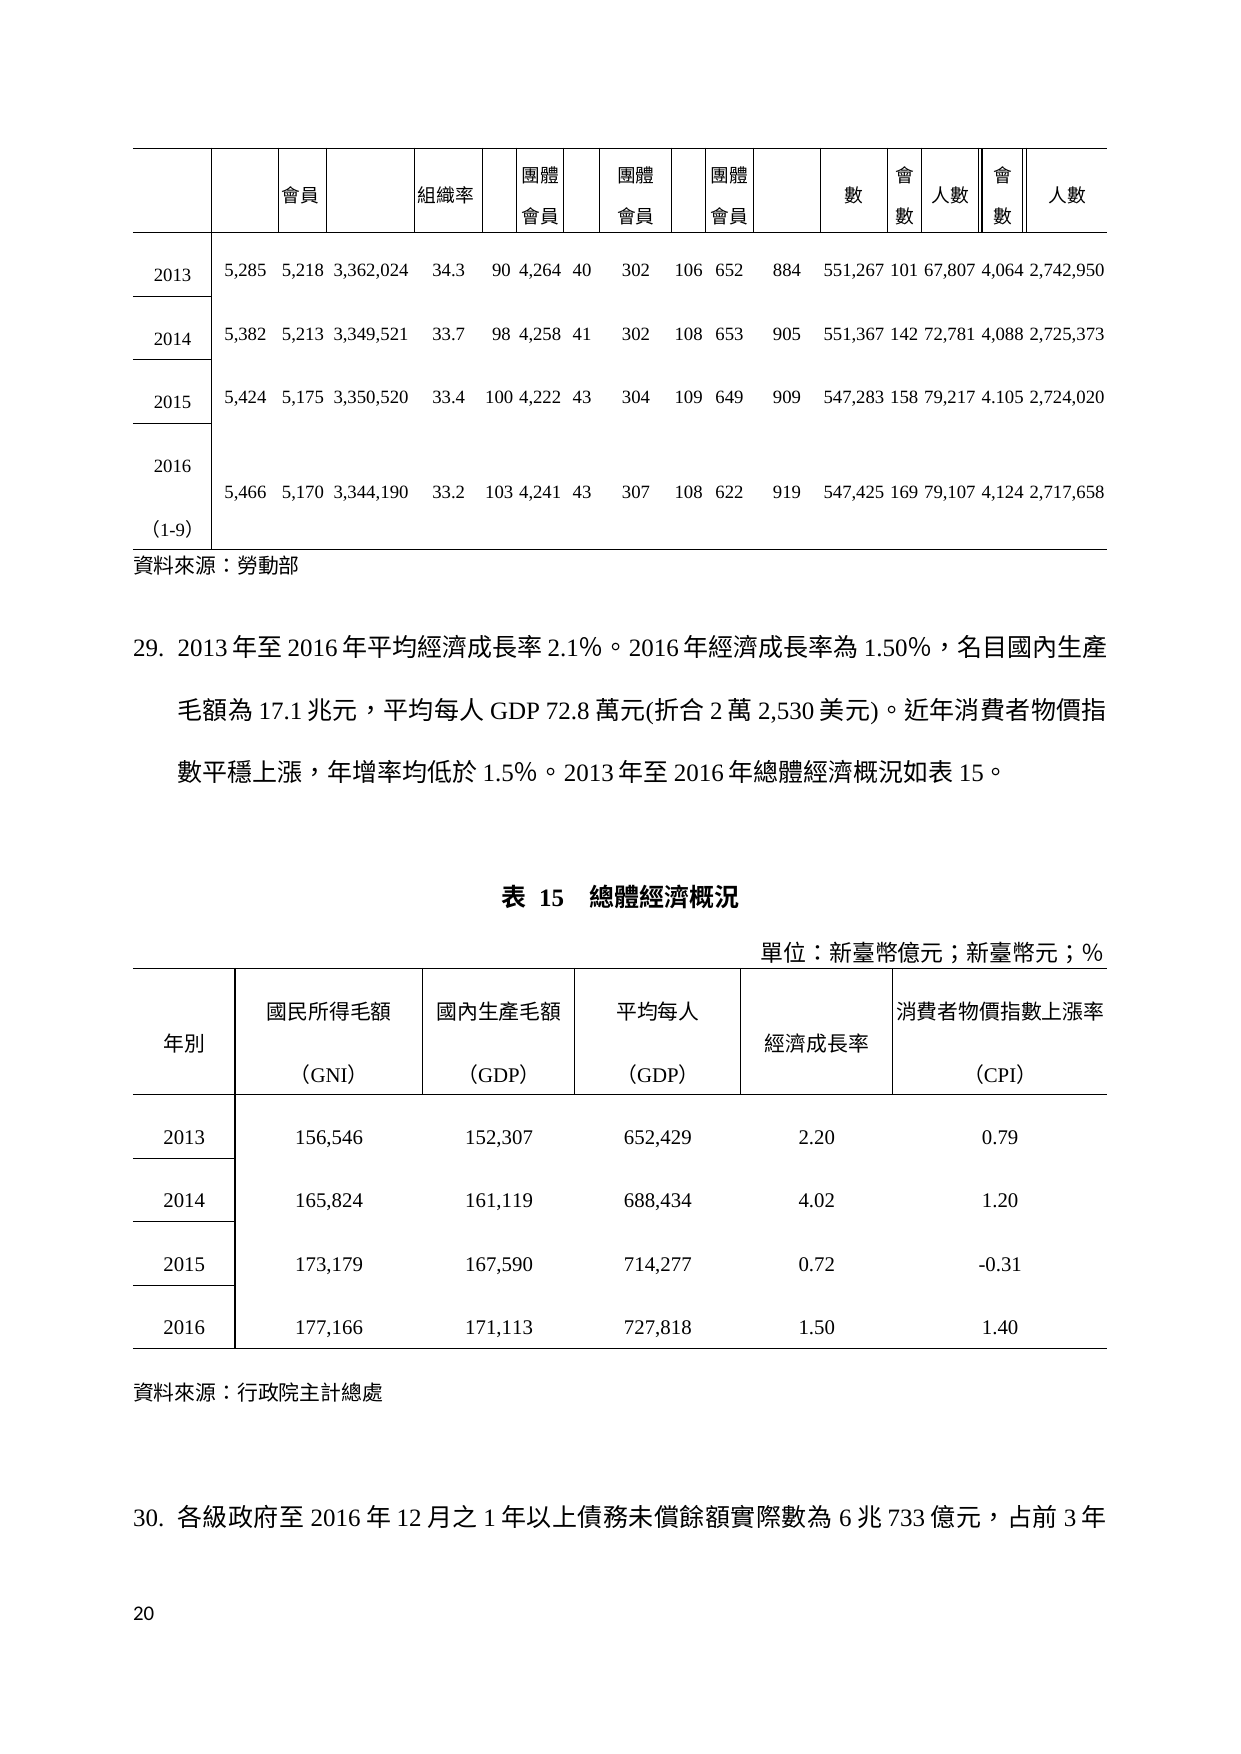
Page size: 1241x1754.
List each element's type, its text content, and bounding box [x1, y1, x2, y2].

table_cell 41 [564, 296, 600, 359]
table_cell 團體 會員 [600, 149, 671, 232]
table_cell 551,267 [820, 233, 887, 296]
table_cell 團體 會員 [706, 149, 753, 232]
table_cell 4,124 [979, 423, 1026, 549]
table_cell 4,222 [516, 359, 564, 423]
table_cell 688,434 [575, 1158, 741, 1221]
table_cell 組織率 [415, 149, 482, 232]
table_header 國民所得毛額 （GNI） [236, 969, 422, 1094]
table_cell 2015 [133, 1222, 234, 1284]
table_cell 79,217 [921, 359, 978, 423]
table_cell 2,725,373 [1026, 296, 1107, 359]
table_cell 67,807 [921, 233, 978, 296]
table_cell 43 [564, 423, 600, 549]
table_cell 2,742,950 [1026, 233, 1107, 296]
table_cell 167,590 [423, 1221, 575, 1284]
table_cell 34.3 [415, 233, 482, 296]
table_cell 0.72 [741, 1221, 892, 1284]
list 2013年至2016年平均經濟成長率2.1％。2016年經濟成長率為1.50％，名目國內生產毛額為17.1兆元，平均每人GDP 72.8萬元(折合2萬2,530美元)。近年消費者物價指數平穩上漲，年增率均低於1.5％。2013年至2016年總體經濟概況如表15。 [133, 604, 1107, 792]
table_cell 5,170 [279, 423, 327, 549]
table_cell 人數 [1027, 149, 1107, 232]
table_cell [672, 149, 705, 232]
table_cell 103 [482, 423, 516, 549]
table_cell 2014 [133, 1159, 234, 1221]
table_cell 714,277 [575, 1221, 741, 1284]
table_cell 727,818 [575, 1285, 741, 1348]
table_cell 會員 [279, 149, 326, 232]
table_cell 652,429 [575, 1095, 741, 1157]
table_cell 649 [705, 359, 753, 423]
table_cell 2014 [133, 297, 211, 359]
table_cell 101 [887, 233, 921, 296]
table_cell 171,113 [423, 1285, 575, 1348]
table_cell 1.50 [741, 1285, 892, 1348]
table_cell 79,107 [921, 423, 978, 549]
table_cell 106 [671, 233, 705, 296]
table_cell 2013 [133, 233, 211, 296]
table_cell 108 [671, 423, 705, 549]
table_cell 2.20 [741, 1095, 892, 1157]
table_header 消費者物價指數上漲率 （CPI） [893, 969, 1107, 1094]
table_cell 161,119 [423, 1158, 575, 1221]
table_header 平均每人 （GDP） [575, 969, 740, 1094]
table_cell 173,179 [236, 1221, 423, 1284]
table_cell 數 [821, 149, 887, 232]
table_cell 5,466 [212, 423, 279, 549]
table_cell 98 [482, 296, 516, 359]
table_cell 團體 會員 [517, 149, 563, 232]
table_cell 會 數 [983, 149, 1022, 232]
table_cell 142 [887, 296, 921, 359]
table_cell 4,064 [979, 233, 1026, 296]
table_cell 4,241 [516, 423, 564, 549]
table_cell 156,546 [236, 1095, 423, 1157]
table_cell [327, 149, 414, 232]
table_cell 905 [753, 296, 820, 359]
list 各級政府至2016年12月之1年以上債務未償餘額實際數為6兆733億元，占前3年 [133, 1474, 1107, 1537]
table_cell 169 [887, 423, 921, 549]
table_cell 5,218 [279, 233, 327, 296]
table_header 國內生產毛額 （GDP） [423, 969, 574, 1094]
table_cell 3,349,521 [327, 296, 415, 359]
table_cell [564, 149, 599, 232]
table_cell 909 [753, 359, 820, 423]
table_cell 919 [753, 423, 820, 549]
table_cell 4,088 [979, 296, 1026, 359]
table_cell 72,781 [921, 296, 978, 359]
table_cell 152,307 [423, 1095, 575, 1157]
table_cell 304 [600, 359, 671, 423]
table_header 經濟成長率 [741, 969, 892, 1094]
table_cell 4.02 [741, 1158, 892, 1221]
table_cell 5,213 [279, 296, 327, 359]
table_cell 43 [564, 359, 600, 423]
table_cell 33.7 [415, 296, 482, 359]
table_cell 2,717,658 [1026, 423, 1107, 549]
table_cell [483, 149, 516, 232]
table_header [133, 149, 211, 232]
table_cell 人數 [922, 149, 978, 232]
table_cell 90 [482, 233, 516, 296]
table_cell 0.79 [893, 1095, 1107, 1157]
table_cell 302 [600, 233, 671, 296]
table_cell 551,367 [820, 296, 887, 359]
table_cell 302 [600, 296, 671, 359]
table_cell 109 [671, 359, 705, 423]
table_cell 33.4 [415, 359, 482, 423]
text 表 15 總體經濟概況 [133, 854, 1107, 917]
table_cell 會數 [888, 149, 921, 232]
table_cell 3,362,024 [327, 233, 415, 296]
table_cell 165,824 [236, 1158, 423, 1221]
table_cell 3,350,520 [327, 359, 415, 423]
table_cell 653 [705, 296, 753, 359]
table_cell 2,724,020 [1026, 359, 1107, 423]
table_cell 5,424 [212, 359, 279, 423]
table_cell 307 [600, 423, 671, 549]
table_cell 177,166 [236, 1285, 423, 1348]
table_cell [754, 149, 820, 232]
table_cell 108 [671, 296, 705, 359]
table_cell 40 [564, 233, 600, 296]
table_cell 2015 [133, 360, 211, 423]
table_cell 1.40 [893, 1285, 1107, 1348]
table_cell 2016 （1-9） [133, 424, 211, 549]
table_cell 4,264 [516, 233, 564, 296]
table_header 年別 [133, 969, 234, 1094]
table_cell [212, 149, 278, 232]
table_cell 3,344,190 [327, 423, 415, 549]
text 資料來源：勞動部 [133, 550, 1059, 580]
table_cell 4.105 [979, 359, 1026, 423]
table_cell 5,285 [212, 233, 279, 296]
table_cell 158 [887, 359, 921, 423]
table_cell 652 [705, 233, 753, 296]
table_cell 2016 [133, 1286, 234, 1348]
table_cell 5,175 [279, 359, 327, 423]
table_cell 33.2 [415, 423, 482, 549]
table_cell 622 [705, 423, 753, 549]
table_cell 1.20 [893, 1158, 1107, 1221]
table_cell 547,283 [820, 359, 887, 423]
table_cell 5,382 [212, 296, 279, 359]
text 單位：新臺幣億元；新臺幣元；％ [212, 935, 1104, 968]
table_cell 884 [753, 233, 820, 296]
table_cell 4,258 [516, 296, 564, 359]
text 資料來源：行政院主計總處 [133, 1349, 1107, 1412]
table_cell 2013 [133, 1095, 234, 1157]
table_cell 547,425 [820, 423, 887, 549]
table_cell 100 [482, 359, 516, 423]
table_cell -0.31 [893, 1221, 1107, 1284]
